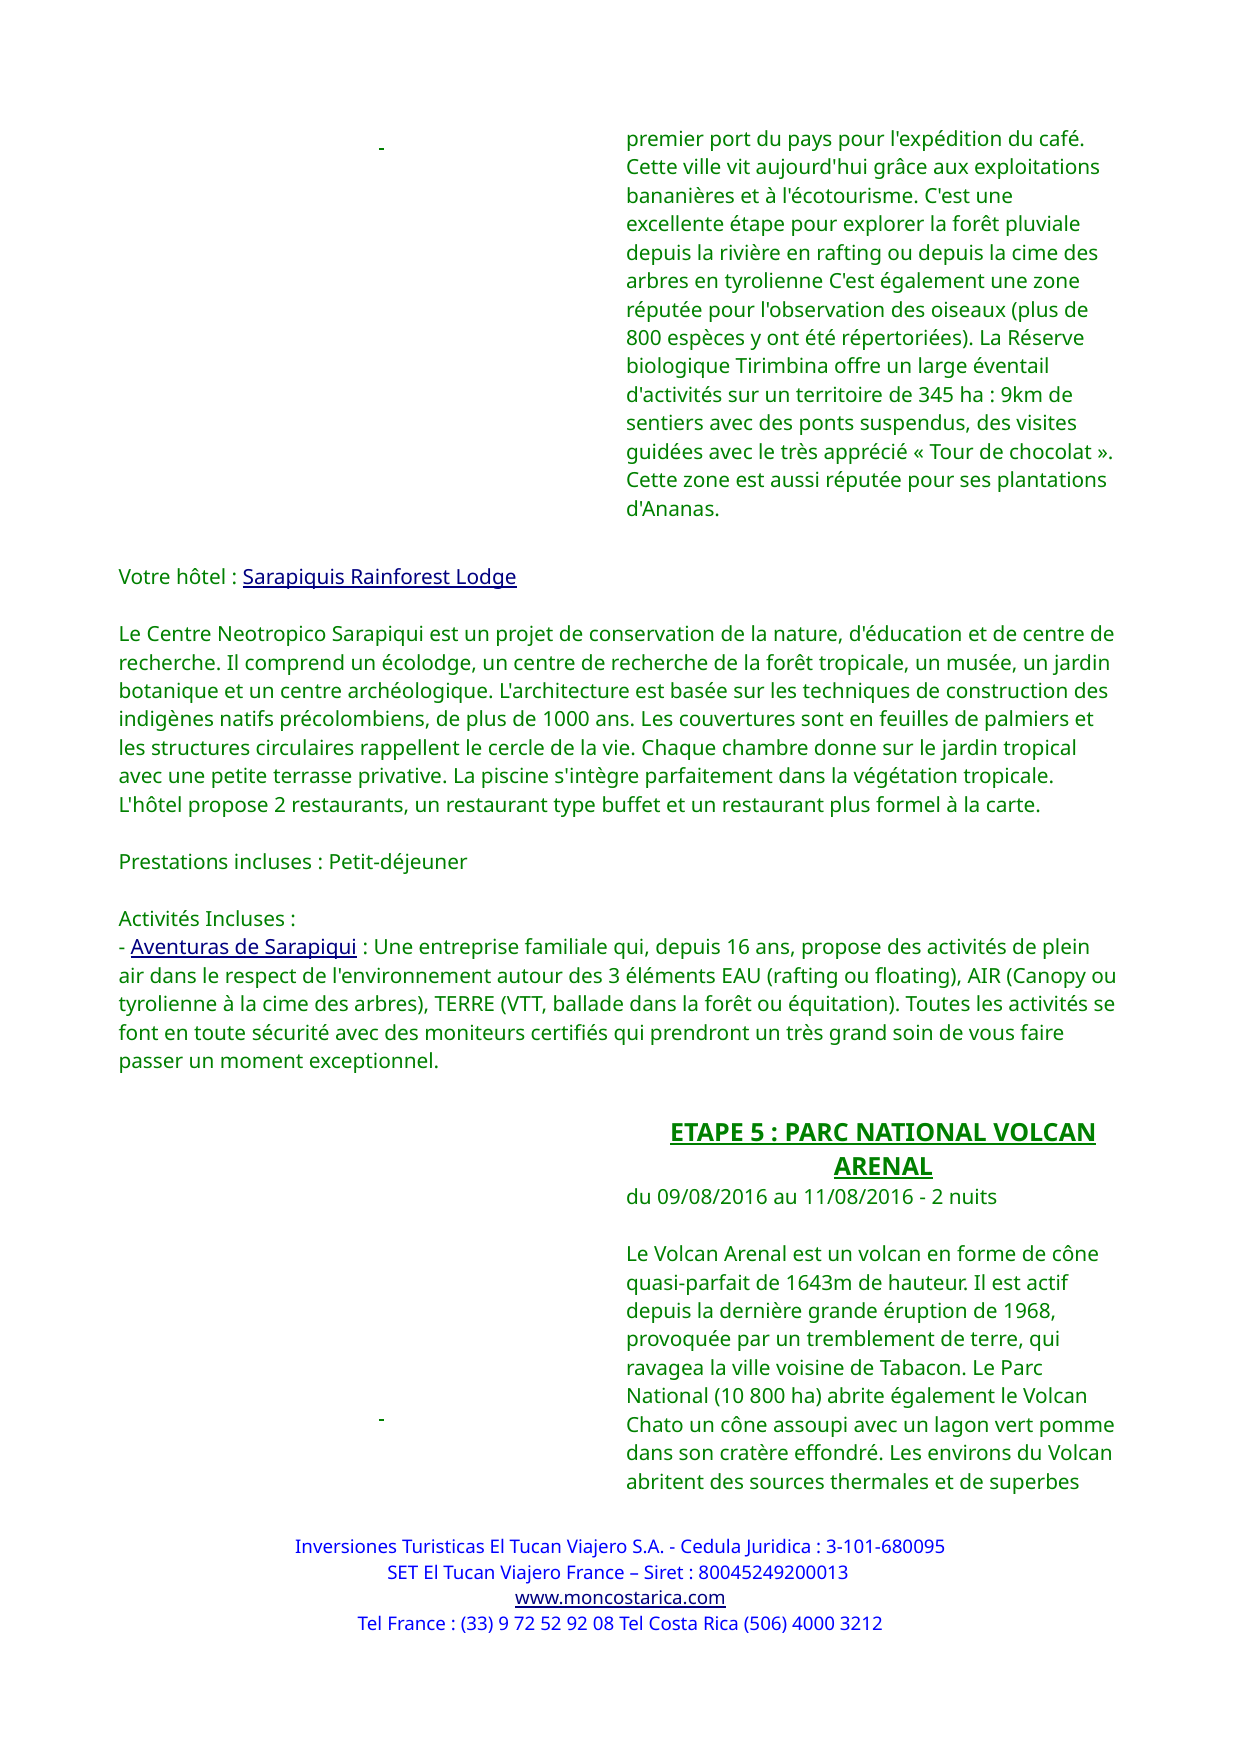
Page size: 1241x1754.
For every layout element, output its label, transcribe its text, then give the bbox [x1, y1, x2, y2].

table_header ETAPE 5 : PARC NATIONAL VOLCAN ARENAL du 09/08/2016 au 11/08/2016 - 2 nuits Le Volcan Arenal est un volcan en forme de cône quasi-parfait de 1643m de hauteur. Il est actif depuis la dernière grande éruption de 1968, provoquée par un tremblement de terre, qui ravagea la ville voisine de Tabacon. Le Parc National (10 800 ha) abrite également le Volcan Chato un cône assoupi avec un lagon vert pomme dans son cratère effondré. Les environs du Volcan abritent des sources thermales et de superbes [620, 1109, 1122, 1501]
text - Aventuras de Sarapiqui : Une entreprise familiale qui, depuis 16 ans, propose des activités de plein air dans le respect de l'environnement autour des 3 éléments EAU (rafting ou floating), AIR (Canopy ou tyrolienne à la cime des arbres), TERRE (VTT, ballade dans la forêt ou équitation). Toutes les activités se font en toute sécurité avec des moniteurs certifiés qui prendront un très grand soin de vous faire passer un moment exceptionnel. [118, 932, 1122, 1074]
table_header [118, 118, 620, 528]
text Votre hôtel : Sarapiquis Rainforest Lodge [118, 562, 1122, 590]
table_header premier port du pays pour l'expédition du café. Cette ville vit aujourd'hui grâce aux exploitations bananières et à l'écotourisme. C'est une excellente étape pour explorer la forêt pluviale depuis la rivière en rafting ou depuis la cime des arbres en tyrolienne C'est également une zone réputée pour l'observation des oiseaux (plus de 800 espèces y ont été répertoriées). La Réserve biologique Tirimbina offre un large éventail d'activités sur un territoire de 345 ha : 9km de sentiers avec des ponts suspendus, des visites guidées avec le très apprécié « Tour de chocolat ». Cette zone est aussi réputée pour ses plantations d'Ananas. [620, 118, 1122, 528]
table_header [118, 1109, 620, 1501]
text Activités Incluses : [118, 904, 1122, 932]
text Prestations incluses : Petit-déjeuner [118, 847, 1122, 875]
text Le Centre Neotropico Sarapiqui est un projet de conservation de la nature, d'éducation et de centre de recherche. Il comprend un écolodge, un centre de recherche de la forêt tropicale, un musée, un jardin botanique et un centre archéologique. L'architecture est basée sur les techniques de construction des indigènes natifs précolombiens, de plus de 1000 ans. Les couvertures sont en feuilles de palmiers et les structures circulaires rappellent le cercle de la vie. Chaque chambre donne sur le jardin tropical avec une petite terrasse privative. La piscine s'intègre parfaitement dans la végétation tropicale. L'hôtel propose 2 restaurants, un restaurant type buffet et un restaurant plus formel à la carte. [118, 619, 1122, 818]
